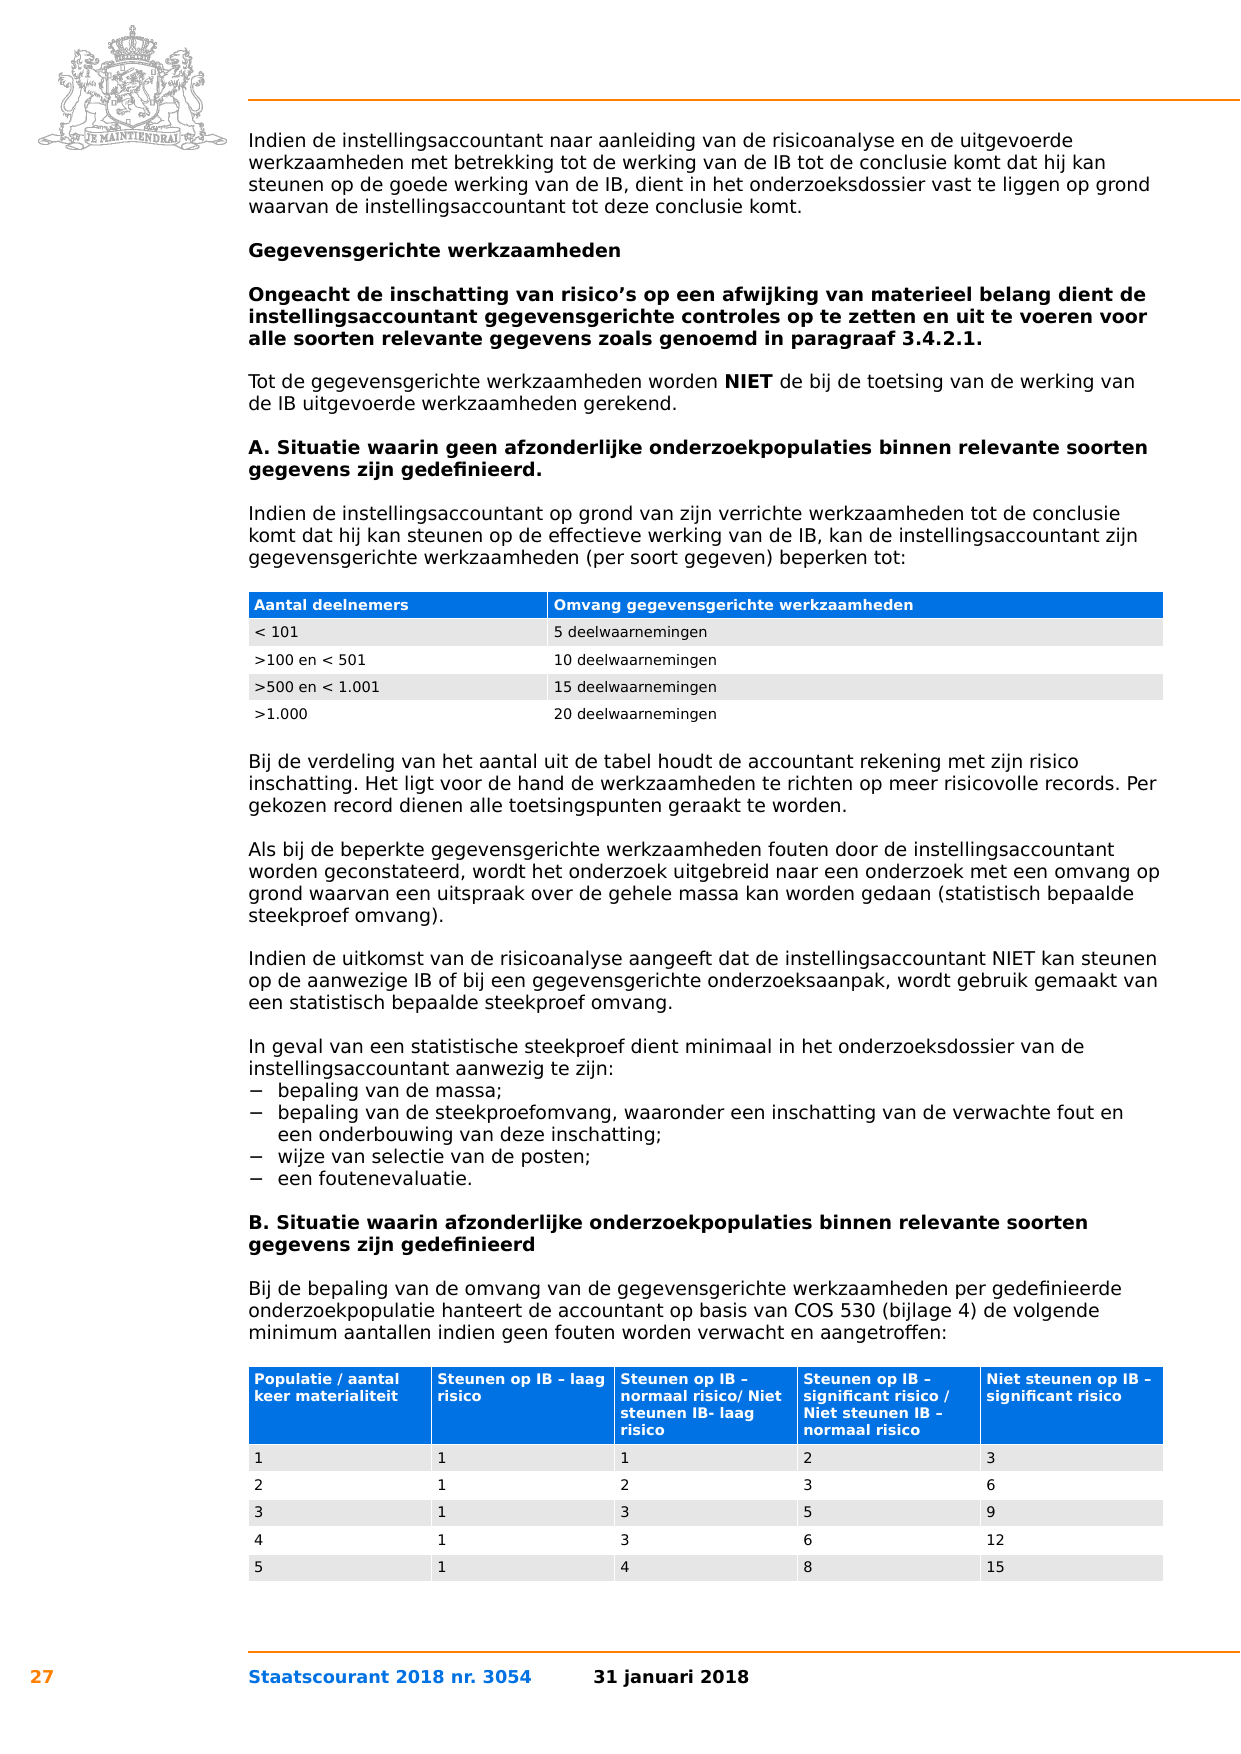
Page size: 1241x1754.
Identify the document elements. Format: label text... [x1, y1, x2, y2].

subtitle Gegevensgerichte werkzaamheden [248, 240, 1163, 262]
text Bij de bepaling van de omvang van de gegevensgerichte werkzaamheden per gedefinieerde onderzoekpopulatie hanteert de accountant op basis van COS 530 (bijlage 4) de volgende minimum aantallen indien geen fouten worden verwacht en aangetroffen: [248, 1278, 1163, 1344]
text In geval van een statistische steekproef dient minimaal in het onderzoeksdossier van de instellingsaccountant aanwezig te zijn: [248, 1036, 1163, 1080]
text Tot de gegevensgerichte werkzaamheden worden NIET de bij de toetsing van de werking van de IB uitgevoerde werkzaamheden gerekend. [248, 371, 1163, 415]
table_cell 3 [981, 1445, 1163, 1471]
table_cell 3 [615, 1500, 797, 1526]
subtitle B. Situatie waarin afzonderlijke onderzoekpopulaties binnen relevante soorten gegevens zijn gedefinieerd [248, 1212, 1163, 1256]
table_cell 15 deelwaarnemingen [548, 674, 1163, 700]
table_cell >500 en < 1.001 [249, 674, 547, 700]
table_header Niet steunen op IB – significant risico [981, 1367, 1163, 1444]
table_cell >1.000 [249, 701, 547, 728]
table_cell 9 [981, 1500, 1163, 1526]
table_cell 4 [249, 1527, 431, 1553]
table_cell 6 [798, 1527, 980, 1553]
text − bepaling van de steekproefomvang, waaronder een inschatting van de verwachte fout en een onderbouwing van deze inschatting; [248, 1102, 1163, 1146]
table_header Populatie / aantal keer materialiteit [249, 1367, 431, 1444]
table_cell 4 [615, 1555, 797, 1581]
table_cell < 101 [249, 619, 547, 646]
table_cell 1 [432, 1527, 614, 1553]
table_cell 5 [798, 1500, 980, 1526]
text Bij de verdeling van het aantal uit de tabel houdt de accountant rekening met zijn risico inschatting. Het ligt voor de hand de werkzaamheden te richten op meer risicovolle records. Per gekozen record dienen alle toetsingspunten geraakt te worden. [248, 751, 1163, 817]
table_cell 8 [798, 1555, 980, 1581]
table_cell 3 [798, 1472, 980, 1499]
table_cell 3 [249, 1500, 431, 1526]
text Indien de instellingsaccountant op grond van zijn verrichte werkzaamheden tot de conclusie komt dat hij kan steunen op de effectieve werking van de IB, kan de instellingsaccountant zijn gegevensgerichte werkzaamheden (per soort gegeven) beperken tot: [248, 503, 1163, 569]
text Als bij de beperkte gegevensgerichte werkzaamheden fouten door de instellingsaccountant worden geconstateerd, wordt het onderzoek uitgebreid naar een onderzoek met een omvang op grond waarvan een uitspraak over de gehele massa kan worden gedaan (statistisch bepaalde steekproef omvang). [248, 838, 1163, 926]
table_header Steunen op IB – significant risico / Niet steunen IB – normaal risico [798, 1367, 980, 1444]
table_cell 2 [249, 1472, 431, 1499]
text Ongeacht de inschatting van risico’s op een afwijking van materieel belang dient de instellingsaccountant gegevensgerichte controles op te zetten en uit te voeren voor alle soorten relevante gegevens zoals genoemd in paragraaf 3.4.2.1. [248, 283, 1163, 349]
table_cell 1 [432, 1500, 614, 1526]
table_cell 1 [615, 1445, 797, 1471]
table_cell 1 [432, 1445, 614, 1471]
table_header Steunen op IB – normaal risico/ Niet steunen IB- laag risico [615, 1367, 797, 1444]
table_cell 5 [249, 1555, 431, 1581]
table_cell 1 [432, 1555, 614, 1581]
text Indien de instellingsaccountant naar aanleiding van de risicoanalyse en de uitgevoerde werkzaamheden met betrekking tot de werking van de IB tot de conclusie komt dat hij kan steunen op de goede werking van de IB, dient in het onderzoeksdossier vast te liggen op grond waarvan de instellingsaccountant tot deze conclusie komt. [248, 130, 1163, 218]
picture [38, 25, 227, 150]
table_cell 2 [615, 1472, 797, 1499]
text − wijze van selectie van de posten; [248, 1146, 1163, 1168]
table_header Steunen op IB – laag risico [432, 1367, 614, 1444]
table_cell 1 [432, 1472, 614, 1499]
table_cell 1 [249, 1445, 431, 1471]
table_cell 15 [981, 1555, 1163, 1581]
text − bepaling van de massa; [248, 1080, 1163, 1102]
text − een foutenevaluatie. [248, 1168, 1163, 1190]
table_cell 2 [798, 1445, 980, 1471]
table_cell 3 [615, 1527, 797, 1553]
table_cell 10 deelwaarnemingen [548, 647, 1163, 673]
table_cell 12 [981, 1527, 1163, 1553]
table_cell 5 deelwaarnemingen [548, 619, 1163, 646]
table_header Omvang gegevensgerichte werkzaamheden [548, 592, 1163, 618]
table_cell >100 en < 501 [249, 647, 547, 673]
table_cell 20 deelwaarnemingen [548, 701, 1163, 728]
table_cell 6 [981, 1472, 1163, 1499]
table_header Aantal deelnemers [249, 592, 547, 618]
subtitle A. Situatie waarin geen afzonderlijke onderzoekpopulaties binnen relevante soorten gegevens zijn gedefinieerd. [248, 437, 1163, 481]
text Indien de uitkomst van de risicoanalyse aangeeft dat de instellingsaccountant NIET kan steunen op de aanwezige IB of bij een gegevensgerichte onderzoeksaanpak, wordt gebruik gemaakt van een statistisch bepaalde steekproef omvang. [248, 948, 1163, 1014]
